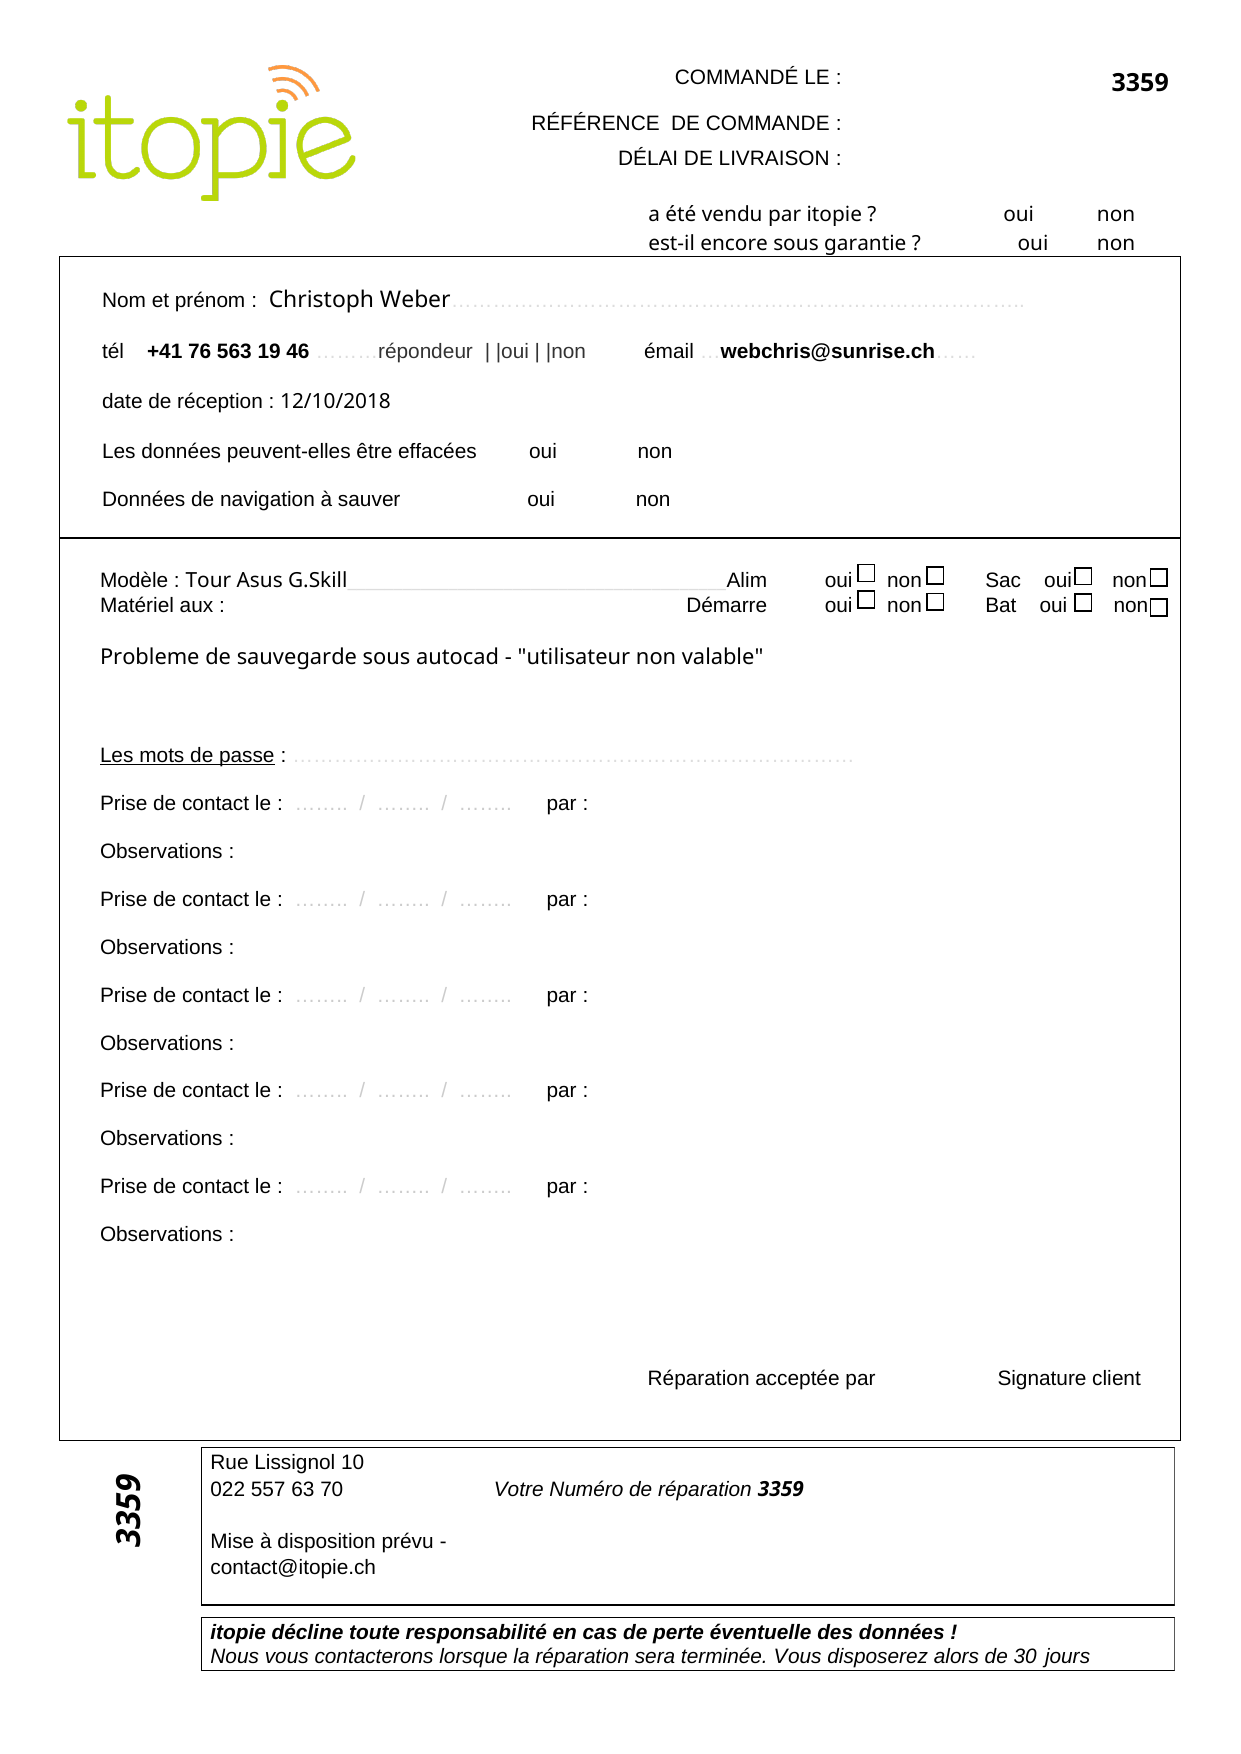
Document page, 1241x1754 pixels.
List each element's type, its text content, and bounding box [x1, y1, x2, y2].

text a été vendu par itopie ? oui non [59, 199, 1181, 228]
table_cell [847, 105, 1180, 140]
text Prise de contact le : …….. / …….. / …….. par : [60, 1075, 1180, 1102]
text date de réception : 12/10/2018 [60, 383, 1180, 415]
table_header 3359 [847, 59, 1180, 104]
text Prise de contact le : …….. / …….. / …….. par : [60, 883, 1180, 911]
text Observations : [60, 1219, 1180, 1246]
table_header COMMANDÉ LE : [490, 59, 847, 104]
text Probleme de sauvegarde sous autocad - "utilisateur non valable" [60, 638, 1180, 671]
text Les mots de passe : ……………………………………………………………………… [60, 740, 1180, 767]
text Réparation acceptée par Signature client [60, 1363, 1180, 1390]
picture [67, 65, 356, 201]
text Matériel aux : Démarre oui non Bat oui non [60, 590, 1180, 617]
text Observations : [60, 1027, 1180, 1054]
text Modèle : Tour Asus G.Skill Alim oui non Sac oui non [879, 562, 925, 590]
table_cell [847, 140, 1180, 175]
text Modèle : Tour Asus G.Skill Alim oui non Sac oui non [948, 562, 1180, 590]
text Observations : [60, 1123, 1180, 1150]
text Prise de contact le : …….. / …….. / …….. par : [60, 1171, 1180, 1198]
text Prise de contact le : …….. / …….. / …….. par : [60, 979, 1180, 1006]
text Prise de contact le : …….. / …….. / …….. par : [60, 788, 1180, 815]
table_header Rue Lissignol 10 022 557 63 70 Votre Numéro de réparation 3359 Mise à disposition prévu - contact@itopie.ch [195, 1441, 1180, 1611]
text Les données peuvent-elles être effacées oui non [60, 436, 1180, 463]
text Modèle : Tour Asus G.Skill Alim oui non Sac oui non [60, 562, 856, 590]
text Observations : [60, 931, 1180, 958]
text Données de navigation à sauver oui non [60, 484, 1180, 511]
table_cell DÉLAI DE LIVRAISON : [490, 140, 847, 175]
text tél +41 76 563 19 46 ………répondeur | |oui | |non émail …webchris@sunrise.ch…… [60, 335, 1180, 362]
table_header 3359 [59, 1441, 195, 1677]
text est-il encore sous garantie ? oui non [59, 228, 1181, 256]
text Nom et prénom : Christoph Weber……………………………………………………………………….. [60, 280, 1180, 314]
text Observations : [60, 836, 1180, 863]
table_cell itopie décline toute responsabilité en cas de perte éventuelle des données ! Nous vous contacterons lorsque la réparation sera terminée. Vous disposerez alors de 30 jours [195, 1611, 1180, 1677]
table_cell RÉFÉRENCE DE COMMANDE : [490, 105, 847, 140]
